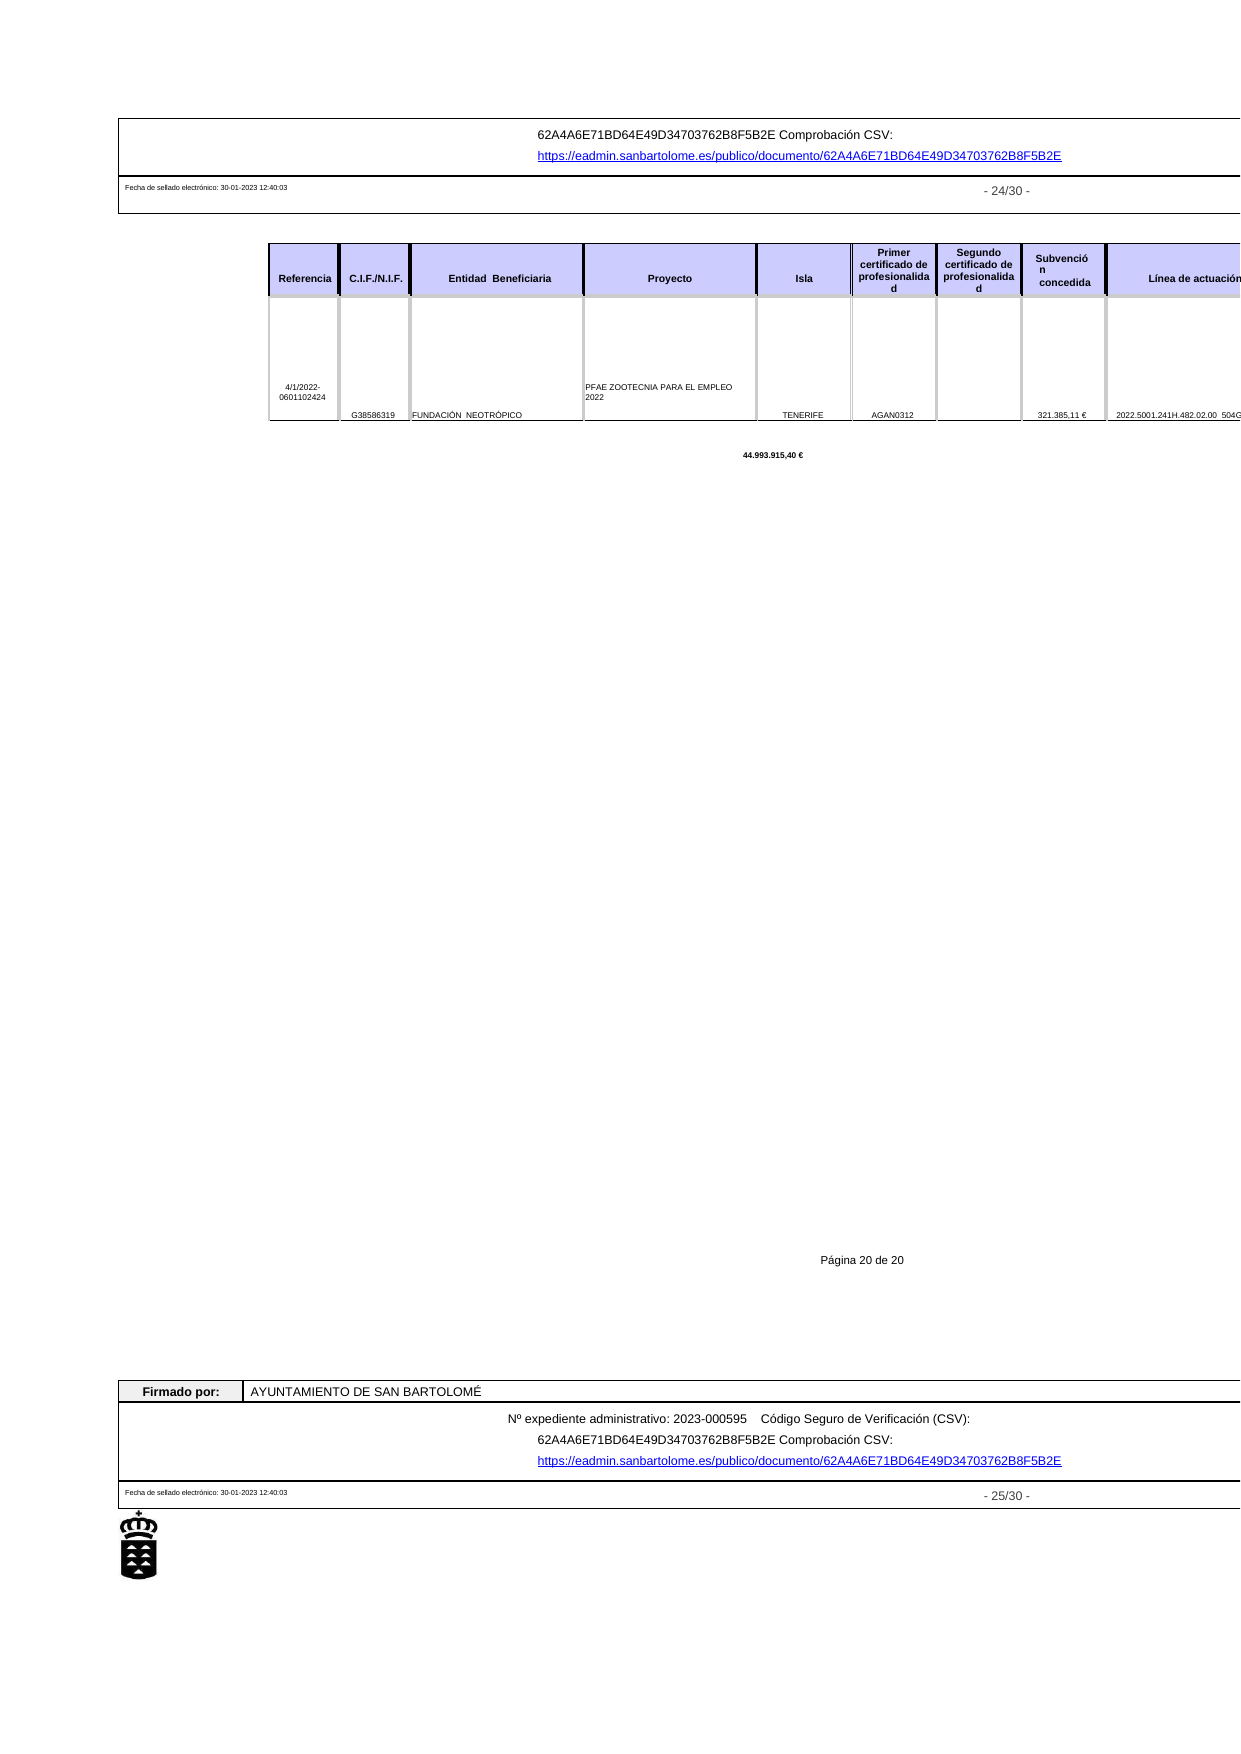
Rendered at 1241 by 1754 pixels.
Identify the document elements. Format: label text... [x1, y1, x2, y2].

table_cell G38586319 [341, 298, 408, 420]
table_cell 2022.5001.241H.482.02.00 504G0368 [1108, 298, 1240, 420]
table_cell Fecha de sellado electrónico: 30-01-2023 12:40:03 - 24/30 - Fecha de emisión de esta copia: 30-01-2023 12:40:04 [119, 177, 1240, 213]
table_cell 62A4A6E71BD64E49D34703762B8F5B2E Comprobación CSV: https://eadmin.sanbartolome.es/publico/documento/62A4A6E71BD64E49D34703762B8F5B2E [119, 119, 1240, 175]
table_header Referencia [270, 244, 337, 294]
table_header Línea de actuación [1108, 244, 1240, 294]
table_header Primer certificado de profesionalidad [853, 244, 935, 294]
table_cell 4/1/2022- 0601102424 [270, 298, 337, 420]
table_header Subvención concedida [1023, 244, 1104, 294]
table_cell AGAN0312 [853, 298, 935, 420]
table_cell FUNDACIÓN NEOTRÓPICO [412, 298, 582, 420]
table_header Firmado por: [119, 1381, 242, 1401]
text Página 20 de 20 [118, 1254, 904, 1267]
table_cell Nº expediente administrativo: 2023-000595 Código Seguro de Verificación (CSV): 62A4A6E71BD64E49D34703762B8F5B2E Comprobación CSV: https://eadmin.sanbartolome.es/publico/documento/62A4A6E71BD64E49D34703762B8F5B2E [119, 1403, 1240, 1480]
table_header Entidad Beneficiaria [412, 244, 582, 294]
table_cell [938, 298, 1020, 420]
table_cell PFAE ZOOTECNIA PARA EL EMPLEO 2022 [585, 298, 755, 420]
table_cell Fecha de sellado electrónico: 30-01-2023 12:40:03 - 25/30 - Fecha de emisión de esta copia: 30-01-2023 12:40:04 [119, 1482, 1240, 1508]
table_cell 321.385,11 € [1023, 298, 1104, 420]
table_header Proyecto [585, 244, 755, 294]
table_header Segundo certificado de profesionalidad [938, 244, 1020, 294]
table_cell TENERIFE [758, 298, 850, 420]
text 44.993.915,40 € [424, 450, 1122, 460]
table_header Isla [758, 244, 850, 294]
table_header C.I.F./N.I.F. [341, 244, 408, 294]
table_header AYUNTAMIENTO DE SAN BARTOLOMÉ [244, 1381, 1240, 1401]
